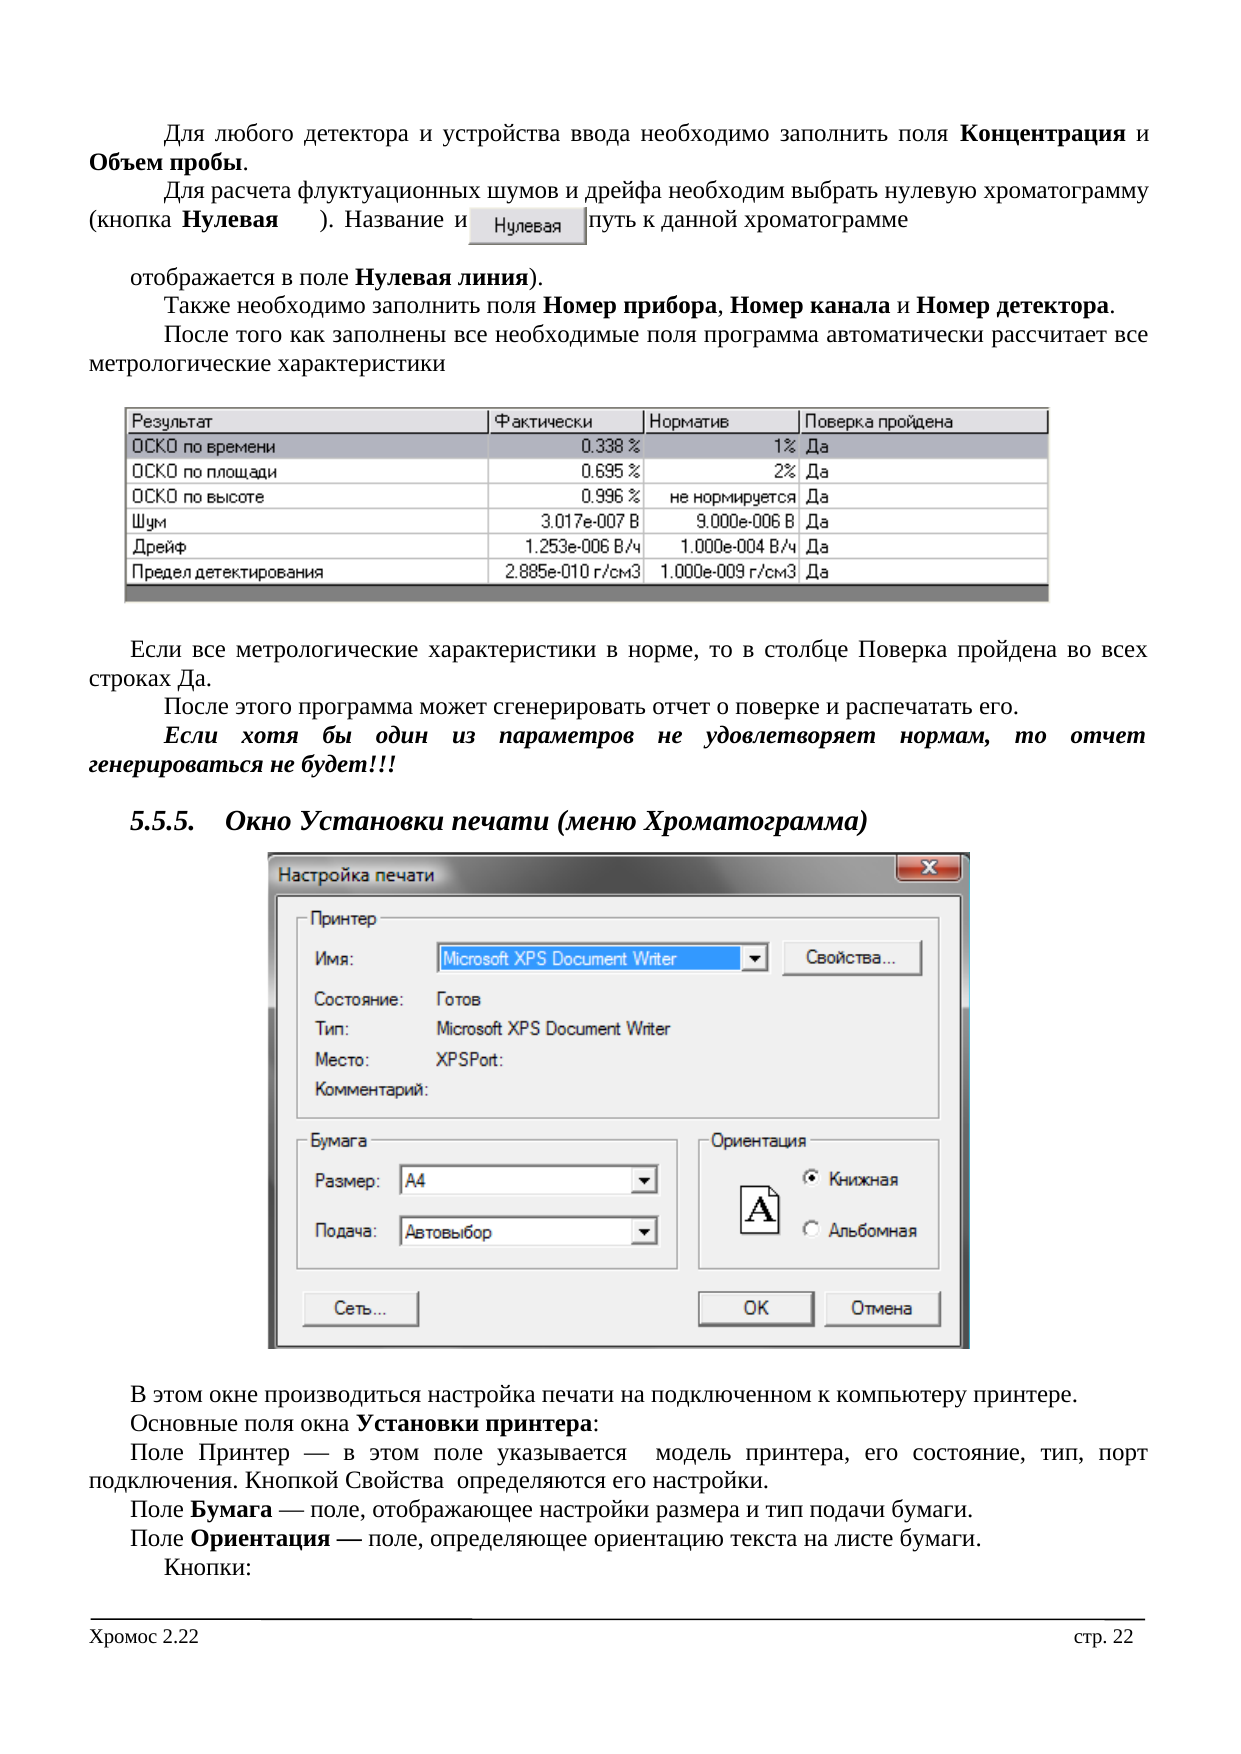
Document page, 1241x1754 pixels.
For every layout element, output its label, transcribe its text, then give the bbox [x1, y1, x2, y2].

text Кнопки: [88, 1552, 1149, 1580]
text После того как заполнены все необходимые поля программа автоматически рассчитает все метрологические характеристики [88, 319, 1149, 377]
text отображается в поле Нулевая линия). [88, 262, 1149, 291]
picture [267, 852, 970, 1349]
text Поле Бумага — поле, отображающее настройки размера и тип подачи бумаги. [88, 1494, 1149, 1523]
text В этом окне производиться настройка печати на подключенном к компьютеру принтере. [88, 1379, 1149, 1408]
text Для расчета флуктуационных шумов и дрейфа необходим выбрать нулевую хроматограмму (кнопка Нулевая ). Название и путь к данной хроматограмме [88, 176, 1149, 233]
text Основные поля окна Установки принтера: [88, 1408, 1149, 1437]
text После этого программа может сгенерировать отчет о поверке и распечатать его. [88, 691, 1149, 720]
text Также необходимо заполнить поля Номер прибора, Номер канала и Номер детектора. [88, 291, 1149, 319]
text Поле Принтер — в этом поле указывается модель принтера, его состояние, тип, порт подключения. Кнопкой Свойства определяются его настройки. [88, 1437, 1149, 1494]
subtitle Окно Установки печати (меню Хроматограмма) [130, 803, 1149, 836]
text Если все метрологические характеристики в норме, то в столбце Поверка пройдена во всех строках Да. [88, 634, 1149, 691]
text Для любого детектора и устройства ввода необходимо заполнить поля Концентрация и Объем пробы. [88, 118, 1149, 176]
text Поле Ориентация — поле, определяющее ориентацию текста на листе бумаги. [88, 1523, 1149, 1552]
text Если хотя бы один из параметров не удовлетворяет нормам, то отчет генерироваться не будет!!! [88, 720, 1149, 778]
